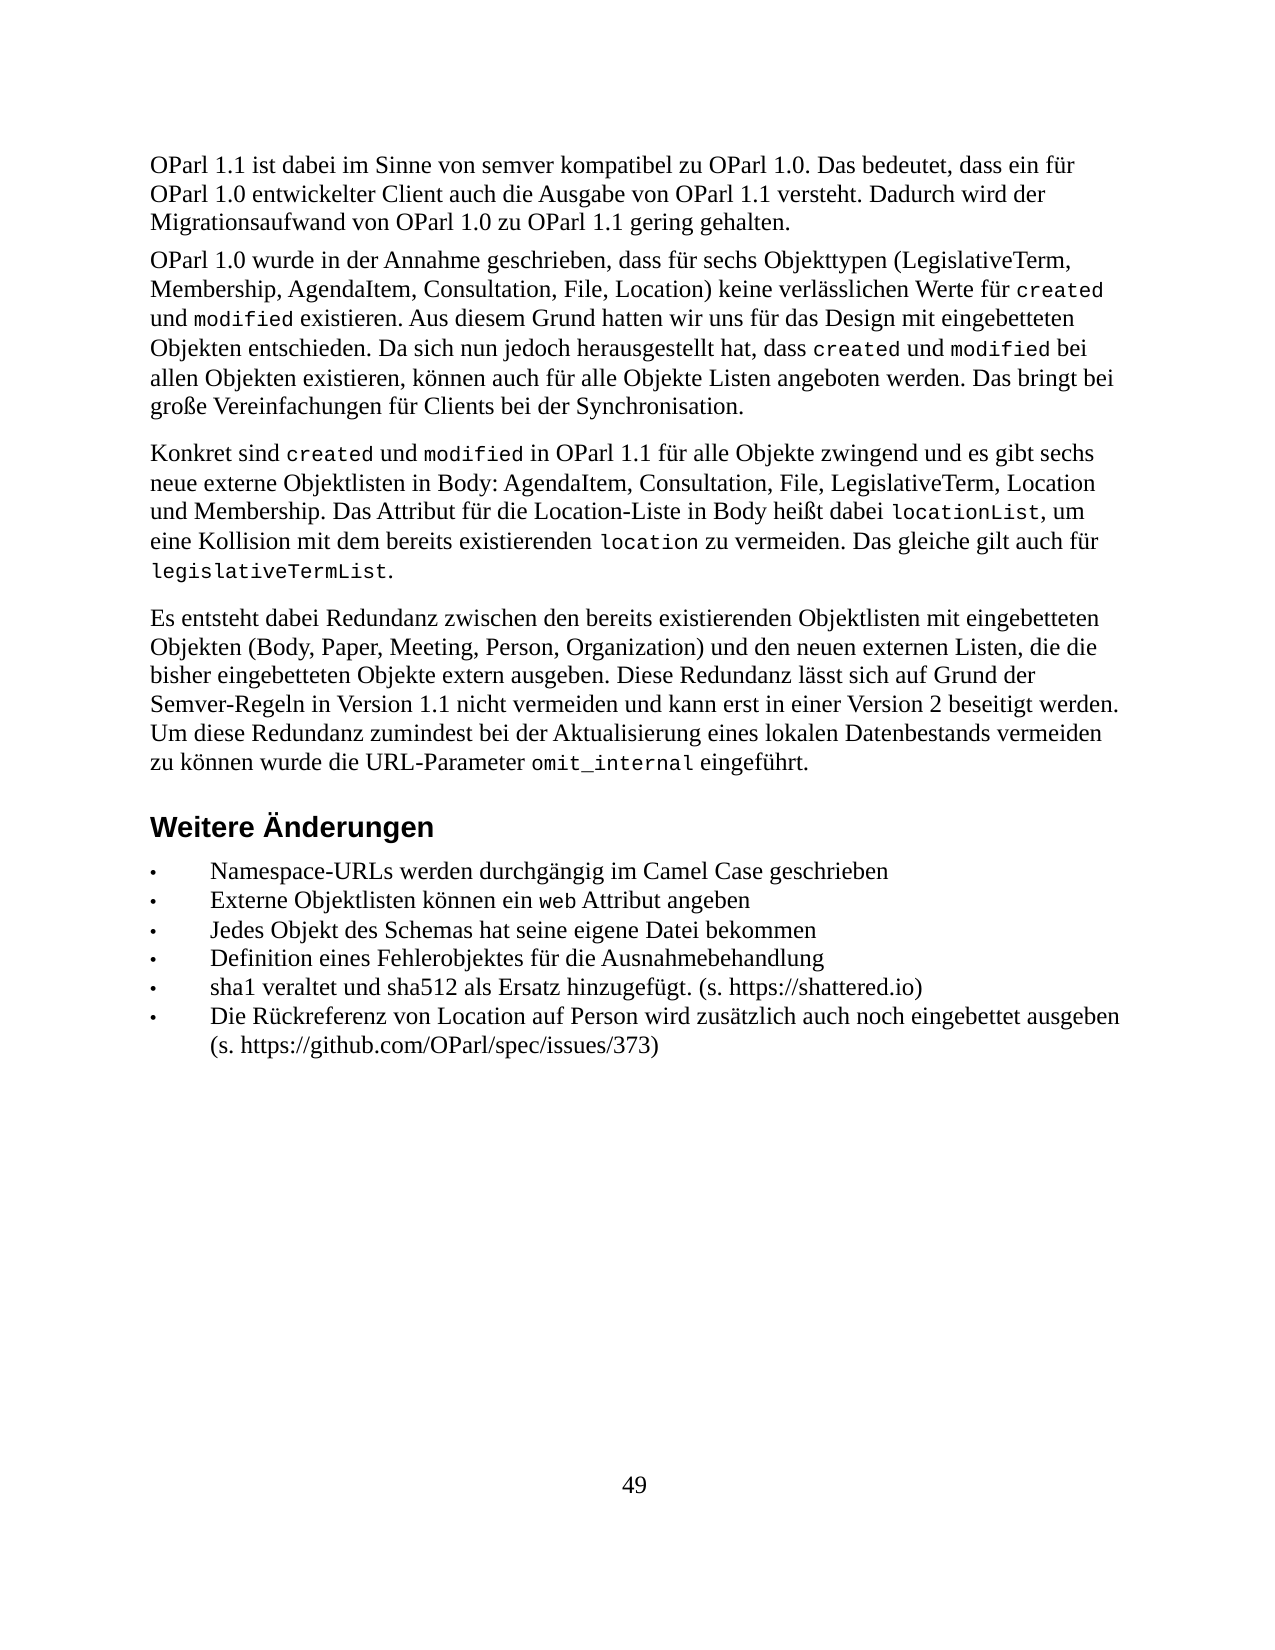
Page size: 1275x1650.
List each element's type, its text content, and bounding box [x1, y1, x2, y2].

list sha1 veraltet und sha512 als Ersatz hinzugefügt. (s. https://shattered.io) [150, 972, 1125, 1001]
list Jedes Objekt des Schemas hat seine eigene Datei bekommen [150, 915, 1125, 943]
text OParl 1.0 wurde in der Annahme geschrieben, dass für sechs Objekttypen (LegislativeTerm, Membership, AgendaItem, Consultation, File, Location) keine verlässlichen Werte für created und modified existieren. Aus diesem Grund hatten wir uns für das Design mit eingebetteten Objekten entschieden. Da sich nun jedoch herausgestellt hat, dass created und modified bei allen Objekten existieren, können auch für alle Objekte Listen angeboten werden. Das bringt bei große Vereinfachungen für Clients bei der Synchronisation. [150, 245, 1125, 420]
list Die Rückreferenz von Location auf Person wird zusätzlich auch noch eingebettet ausgeben (s. https://github.com/OParl/spec/issues/373) [150, 1001, 1125, 1058]
list Externe Objektlisten können ein web Attribut angeben [150, 885, 1125, 915]
list Definition eines Fehlerobjektes für die Ausnahmebehandlung [150, 943, 1125, 972]
text Es entsteht dabei Redundanz zwischen den bereits existierenden Objektlisten mit eingebetteten Objekten (Body, Paper, Meeting, Person, Organization) und den neuen externen Listen, die die bisher eingebetteten Objekte extern ausgeben. Diese Redundanz lässt sich auf Grund der Semver-Regeln in Version 1.1 nicht vermeiden und kann erst in einer Version 2 beseitigt werden. Um diese Redundanz zumindest bei der Aktualisierung eines lokalen Datenbestands vermeiden zu können wurde die URL-Parameter omit_internal eingeführt. [150, 603, 1125, 776]
list Namespace-URLs werden durchgängig im Camel Case geschrieben [150, 856, 1125, 885]
text Konkret sind created und modified in OParl 1.1 für alle Objekte zwingend und es gibt sechs neue externe Objektlisten in Body: AgendaItem, Consultation, File, LegislativeTerm, Location und Membership. Das Attribut für die Location-Liste in Body heißt dabei locationList, um eine Kollision mit dem bereits existierenden location zu vermeiden. Das gleiche gilt auch für legislativeTermList. [150, 438, 1125, 585]
text OParl 1.1 ist dabei im Sinne von semver kompatibel zu OParl 1.0. Das bedeutet, dass ein für OParl 1.0 entwickelter Client auch die Ausgabe von OParl 1.1 versteht. Dadurch wird der Migrationsaufwand von OParl 1.0 zu OParl 1.1 gering gehalten. [150, 150, 1125, 236]
subtitle Weitere Änderungen [150, 810, 1125, 844]
